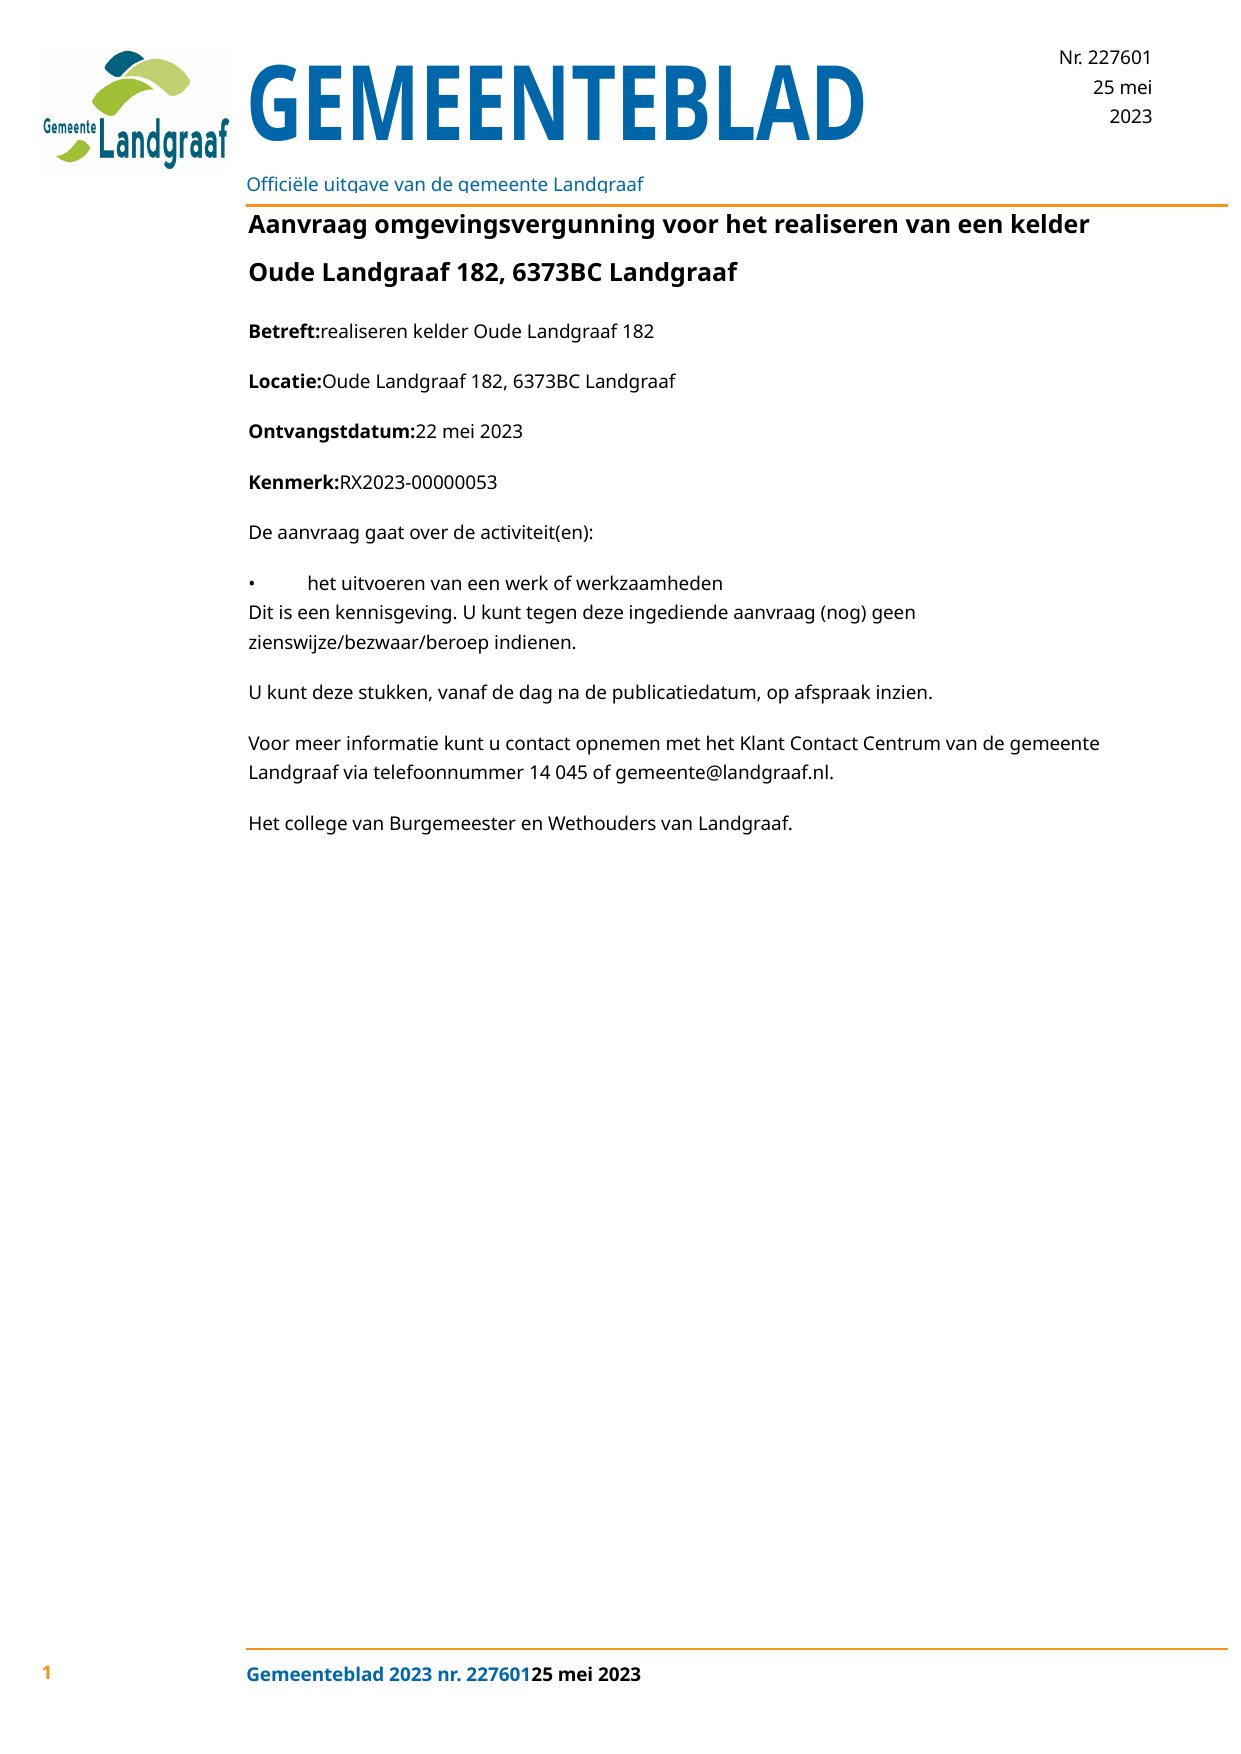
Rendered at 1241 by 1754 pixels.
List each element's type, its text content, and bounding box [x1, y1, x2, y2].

text Dit is een kennisgeving. U kunt tegen deze ingediende aanvraag (nog) geen zienswijze/bezwaar/beroep indienen. [248, 599, 1152, 655]
text De aanvraag gaat over de activiteit(en): [248, 519, 1152, 545]
picture [41, 47, 231, 172]
text U kunt deze stukken, vanaf de dag na de publicatiedatum, op afspraak inzien. [248, 679, 1152, 705]
text Voor meer informatie kunt u contact opnemen met het Klant Contact Centrum van de gemeente Landgraaf via telefoonnummer 14 045 of gemeente@landgraaf.nl. [248, 730, 1152, 785]
list het uitvoeren van een werk of werkzaamheden [248, 570, 1152, 596]
text Aanvraag omgevingsvergunning voor het realiseren van een kelder Oude Landgraaf 182, 6373BC Landgraaf [248, 207, 1152, 288]
text Locatie:Oude Landgraaf 182, 6373BC Landgraaf [248, 368, 1152, 394]
text Ontvangstdatum:22 mei 2023 [248, 419, 1152, 444]
text Betreft:realiseren kelder Oude Landgraaf 182 [248, 318, 1152, 344]
text Kenmerk:RX2023-00000053 [248, 469, 1152, 495]
text Het college van Burgemeester en Wethouders van Landgraaf. [248, 810, 1152, 836]
